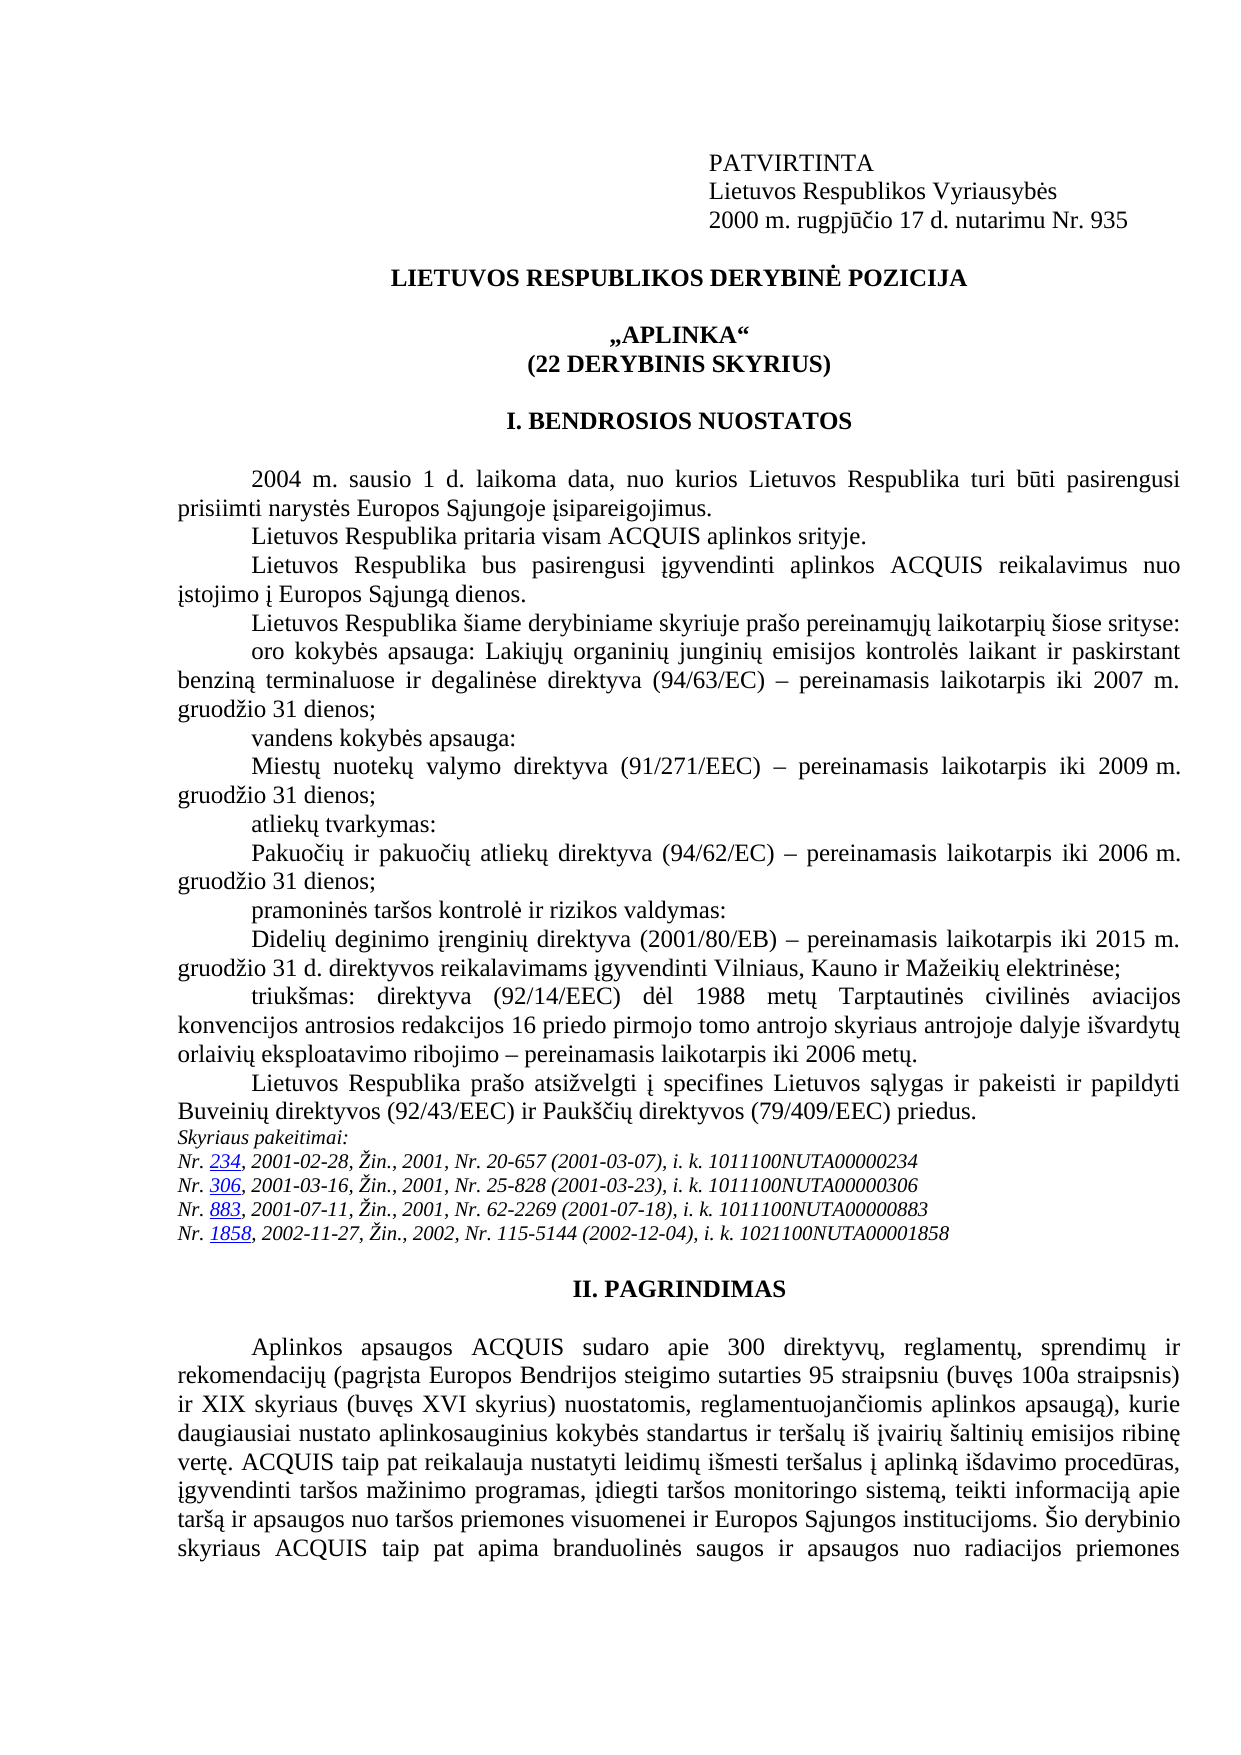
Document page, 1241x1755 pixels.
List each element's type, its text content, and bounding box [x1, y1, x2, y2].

text Nr. 234, 2001-02-28, Žin., 2001, Nr. 20-657 (2001-03-07), i. k. 1011100NUTA00000234 [177, 1149, 1181, 1173]
text Aplinkos apsaugos ACQUIS sudaro apie 300 direktyvų, reglamentų, sprendimų ir rekomendacijų (pagrįsta Europos Bendrijos steigimo sutarties 95 straipsniu (buvęs 100a straipsnis) ir XIX skyriaus (buvęs XVI skyrius) nuostatomis, reglamentuojančiomis aplinkos apsaugą), kurie daugiausiai nustato aplinkosauginius kokybės standartus ir teršalų iš įvairių šaltinių emisijos ribinę vertę. Acquis taip pat reikalauja nustatyti leidimų išmesti teršalus į aplinką išdavimo procedūras, įgyvendinti taršos mažinimo programas, įdiegti taršos monitoringo sistemą, teikti informaciją apie taršą ir apsaugos nuo taršos priemones visuomenei ir Europos Sąjungos institucijoms. Šio derybinio skyriaus ACQUIS taip pat apima branduolinės saugos ir apsaugos nuo radiacijos priemones [177, 1332, 1181, 1562]
text atliekų tvarkymas: [177, 809, 1181, 838]
text 2004 m. sausio 1 d. laikoma data, nuo kurios Lietuvos Respublika turi būti pasirengusi prisiimti narystės Europos Sąjungoje įsipareigojimus. [177, 464, 1181, 521]
text I. Bendrosios nuostatos [177, 406, 1181, 435]
text Lietuvos Respublikos Vyriausybės [177, 176, 1181, 205]
text „APLINKA“ [177, 320, 1181, 349]
text vandens kokybės apsauga: [177, 723, 1181, 751]
text II. PAGRINDIMAS [177, 1274, 1181, 1303]
text Lietuvos Respublika šiame derybiniame skyriuje prašo pereinamųjų laikotarpių šiose srityse: [177, 608, 1181, 636]
text Miestų nuotekų valymo direktyva (91/271/EEC) – pereinamasis laikotarpis iki 2009 m. gruodžio 31 dienos; [177, 751, 1181, 809]
text pramoninės taršos kontrolė ir rizikos valdymas: [177, 895, 1181, 924]
text Lietuvos Respublika prašo atsižvelgti į specifines Lietuvos sąlygas ir pakeisti ir papildyti Buveinių direktyvos (92/43/EEC) ir Paukščių direktyvos (79/409/EEC) priedus. [177, 1068, 1181, 1125]
text LIETUVOS RESPUBLIKOS DERYBINĖ POZICIJA [177, 263, 1181, 291]
text Nr. 883, 2001-07-11, Žin., 2001, Nr. 62-2269 (2001-07-18), i. k. 1011100NUTA00000883 [177, 1197, 1181, 1221]
text Didelių deginimo įrenginių direktyva (2001/80/EB) – pereinamasis laikotarpis iki 2015 m. gruodžio 31 d. direktyvos reikalavimams įgyvendinti Vilniaus, Kauno ir Mažeikių elektrinėse; [177, 924, 1181, 981]
text triukšmas: direktyva (92/14/EEC) dėl 1988 metų Tarptautinės civilinės aviacijos konvencijos antrosios redakcijos 16 priedo pirmojo tomo antrojo skyriaus antrojoje dalyje išvardytų orlaivių eksploatavimo ribojimo – pereinamasis laikotarpis iki 2006 metų. [177, 981, 1181, 1068]
text Skyriaus pakeitimai: [177, 1125, 1181, 1149]
text oro kokybės apsauga: Lakiųjų organinių junginių emisijos kontrolės laikant ir paskirstant benziną terminaluose ir degalinėse direktyva (94/63/EC) – pereinamasis laikotarpis iki 2007 m. gruodžio 31 dienos; [177, 636, 1181, 723]
text Nr. 1858, 2002-11-27, Žin., 2002, Nr. 115-5144 (2002-12-04), i. k. 1021100NUTA00001858 [177, 1221, 1181, 1245]
text 2000 m. rugpjūčio 17 d. nutarimu Nr. 935 [177, 205, 1181, 234]
text Pakuočių ir pakuočių atliekų direktyva (94/62/EC) – pereinamasis laikotarpis iki 2006 m. gruodžio 31 dienos; [177, 838, 1181, 895]
text Patvirtinta [177, 148, 1181, 176]
text Nr. 306, 2001-03-16, Žin., 2001, Nr. 25-828 (2001-03-23), i. k. 1011100NUTA00000306 [177, 1173, 1181, 1197]
text (22 DERYBINIS SKYRIUS) [177, 349, 1181, 378]
text Lietuvos Respublika pritaria visam ACQUIS aplinkos srityje. [177, 521, 1181, 550]
text Lietuvos Respublika bus pasirengusi įgyvendinti aplinkos ACQUIS reikalavimus nuo įstojimo į Europos Sąjungą dienos. [177, 550, 1181, 608]
